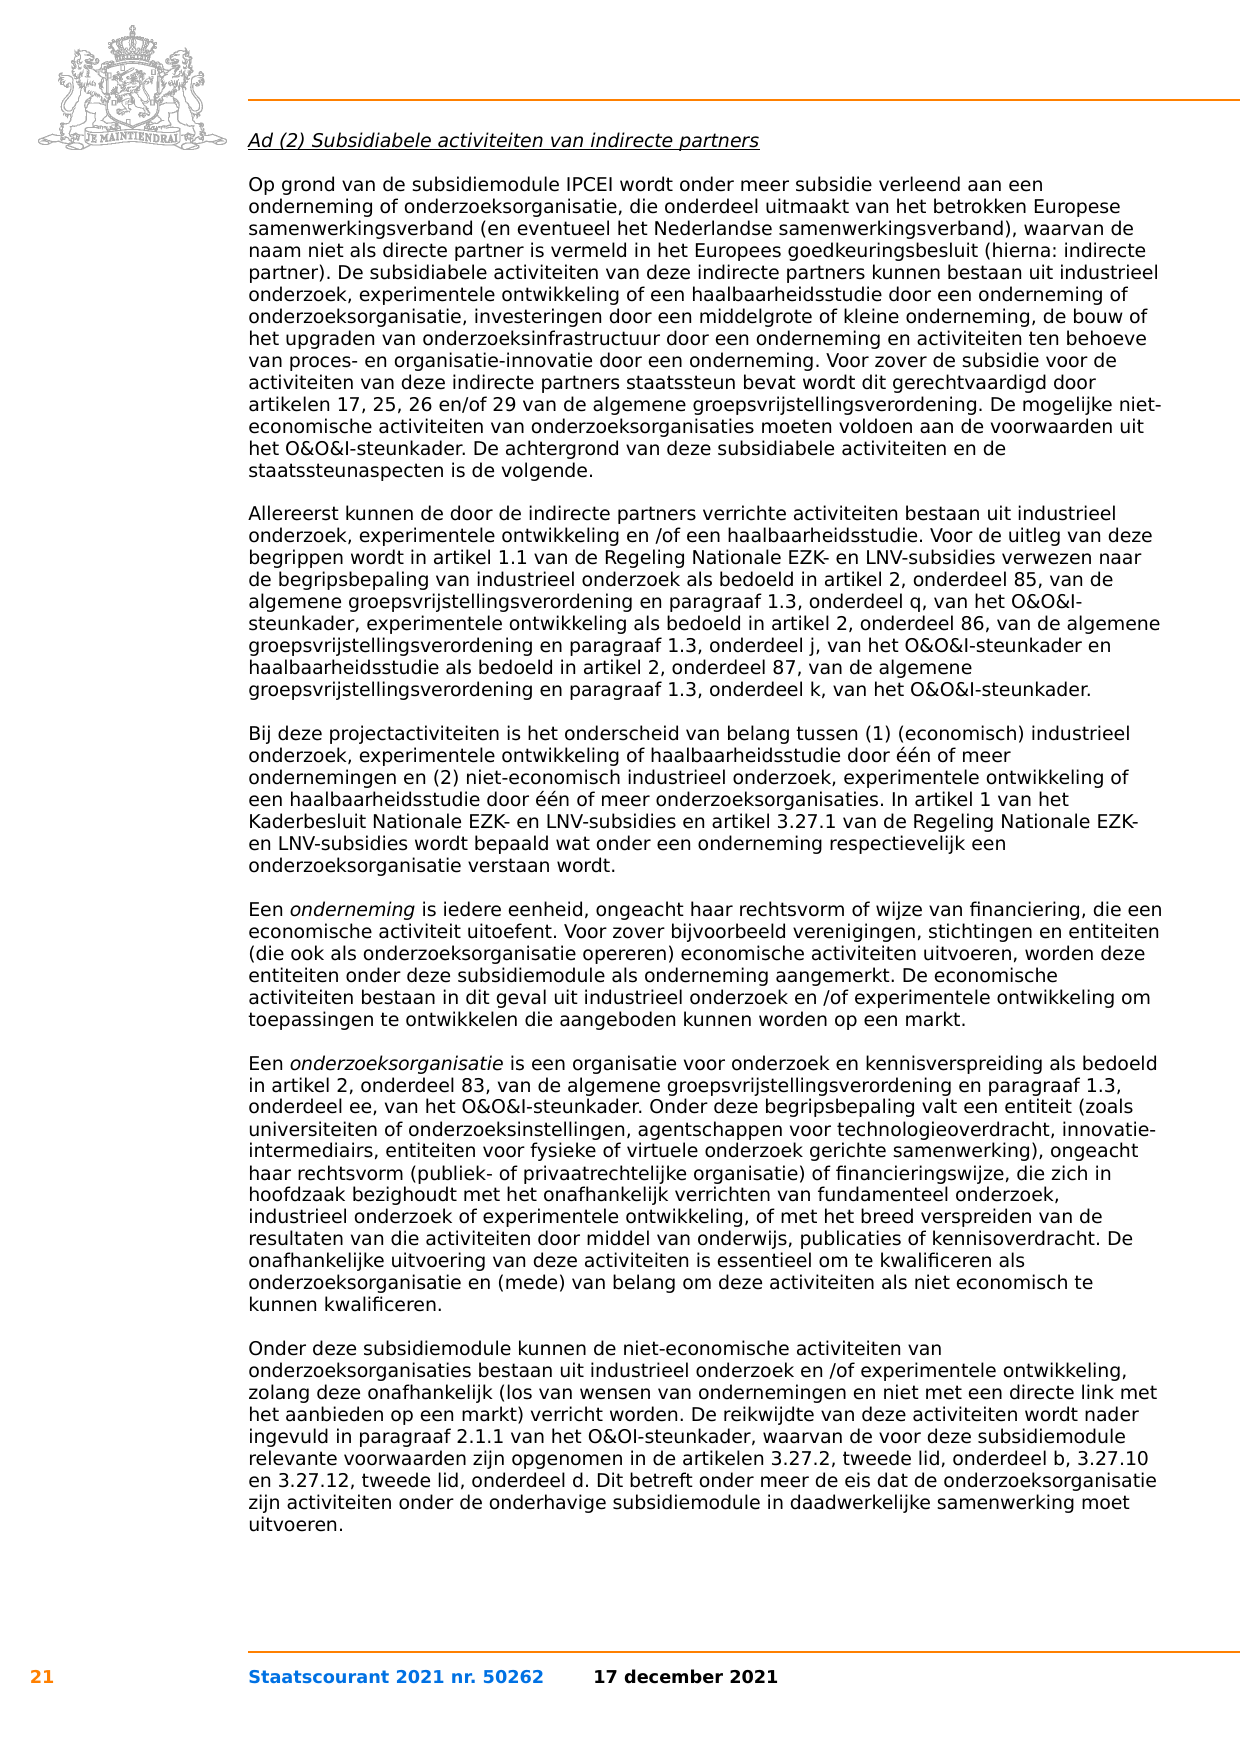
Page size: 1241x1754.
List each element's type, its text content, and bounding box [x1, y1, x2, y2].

text Een onderzoeksorganisatie is een organisatie voor onderzoek en kennisverspreiding als bedoeld in artikel 2, onderdeel 83, van de algemene groepsvrijstellingsverordening en paragraaf 1.3, onderdeel ee, van het O&O&I-steunkader. Onder deze begripsbepaling valt een entiteit (zoals universiteiten of onderzoeksinstellingen, agentschappen voor technologieoverdracht, innovatie-intermediairs, entiteiten voor fysieke of virtuele onderzoek gerichte samenwerking), ongeacht haar rechtsvorm (publiek- of privaatrechtelijke organisatie) of financieringswijze, die zich in hoofdzaak bezighoudt met het onafhankelijk verrichten van fundamenteel onderzoek, industrieel onderzoek of experimentele ontwikkeling, of met het breed verspreiden van de resultaten van die activiteiten door middel van onderwijs, publicaties of kennisoverdracht. De onafhankelijke uitvoering van deze activiteiten is essentieel om te kwalificeren als onderzoeksorganisatie en (mede) van belang om deze activiteiten als niet economisch te kunnen kwalificeren. [248, 1052, 1163, 1316]
picture [38, 25, 227, 150]
text Bij deze projectactiviteiten is het onderscheid van belang tussen (1) (economisch) industrieel onderzoek, experimentele ontwikkeling of haalbaarheidsstudie door één of meer ondernemingen en (2) niet-economisch industrieel onderzoek, experimentele ontwikkeling of een haalbaarheidsstudie door één of meer onderzoeksorganisaties. In artikel 1 van het Kaderbesluit Nationale EZK- en LNV-subsidies en artikel 3.27.1 van de Regeling Nationale EZK- en LNV-subsidies wordt bepaald wat onder een onderneming respectievelijk een onderzoeksorganisatie verstaan wordt. [248, 723, 1163, 877]
text Onder deze subsidiemodule kunnen de niet-economische activiteiten van onderzoeksorganisaties bestaan uit industrieel onderzoek en /of experimentele ontwikkeling, zolang deze onafhankelijk (los van wensen van ondernemingen en niet met een directe link met het aanbieden op een markt) verricht worden. De reikwijdte van deze activiteiten wordt nader ingevuld in paragraaf 2.1.1 van het O&OI-steunkader, waarvan de voor deze subsidiemodule relevante voorwaarden zijn opgenomen in de artikelen 3.27.2, tweede lid, onderdeel b, 3.27.10 en 3.27.12, tweede lid, onderdeel d. Dit betreft onder meer de eis dat de onderzoeksorganisatie zijn activiteiten onder de onderhavige subsidiemodule in daadwerkelijke samenwerking moet uitvoeren. [248, 1338, 1163, 1536]
text Op grond van de subsidiemodule IPCEI wordt onder meer subsidie verleend aan een onderneming of onderzoeksorganisatie, die onderdeel uitmaakt van het betrokken Europese samenwerkingsverband (en eventueel het Nederlandse samenwerkingsverband), waarvan de naam niet als directe partner is vermeld in het Europees goedkeuringsbesluit (hierna: indirecte partner). De subsidiabele activiteiten van deze indirecte partners kunnen bestaan uit industrieel onderzoek, experimentele ontwikkeling of een haalbaarheidsstudie door een onderneming of onderzoeksorganisatie, investeringen door een middelgrote of kleine onderneming, de bouw of het upgraden van onderzoeksinfrastructuur door een onderneming en activiteiten ten behoeve van proces- en organisatie-innovatie door een onderneming. Voor zover de subsidie voor de activiteiten van deze indirecte partners staatssteun bevat wordt dit gerechtvaardigd door artikelen 17, 25, 26 en/of 29 van de algemene groepsvrijstellingsverordening. De mogelijke niet-economische activiteiten van onderzoeksorganisaties moeten voldoen aan de voorwaarden uit het O&O&I-steunkader. De achtergrond van deze subsidiabele activiteiten en de staatssteunaspecten is de volgende. [248, 174, 1163, 481]
text Een onderneming is iedere eenheid, ongeacht haar rechtsvorm of wijze van financiering, die een economische activiteit uitoefent. Voor zover bijvoorbeeld verenigingen, stichtingen en entiteiten (die ook als onderzoeksorganisatie opereren) economische activiteiten uitvoeren, worden deze entiteiten onder deze subsidiemodule als onderneming aangemerkt. De economische activiteiten bestaan in dit geval uit industrieel onderzoek en /of experimentele ontwikkeling om toepassingen te ontwikkelen die aangeboden kunnen worden op een markt. [248, 899, 1163, 1031]
subtitle Ad (2) Subsidiabele activiteiten van indirecte partners [248, 130, 1163, 152]
text Allereerst kunnen de door de indirecte partners verrichte activiteiten bestaan uit industrieel onderzoek, experimentele ontwikkeling en /of een haalbaarheidsstudie. Voor de uitleg van deze begrippen wordt in artikel 1.1 van de Regeling Nationale EZK- en LNV-subsidies verwezen naar de begripsbepaling van industrieel onderzoek als bedoeld in artikel 2, onderdeel 85, van de algemene groepsvrijstellingsverordening en paragraaf 1.3, onderdeel q, van het O&O&I-steunkader, experimentele ontwikkeling als bedoeld in artikel 2, onderdeel 86, van de algemene groepsvrijstellingsverordening en paragraaf 1.3, onderdeel j, van het O&O&I-steunkader en haalbaarheidsstudie als bedoeld in artikel 2, onderdeel 87, van de algemene groepsvrijstellingsverordening en paragraaf 1.3, onderdeel k, van het O&O&I-steunkader. [248, 503, 1163, 701]
